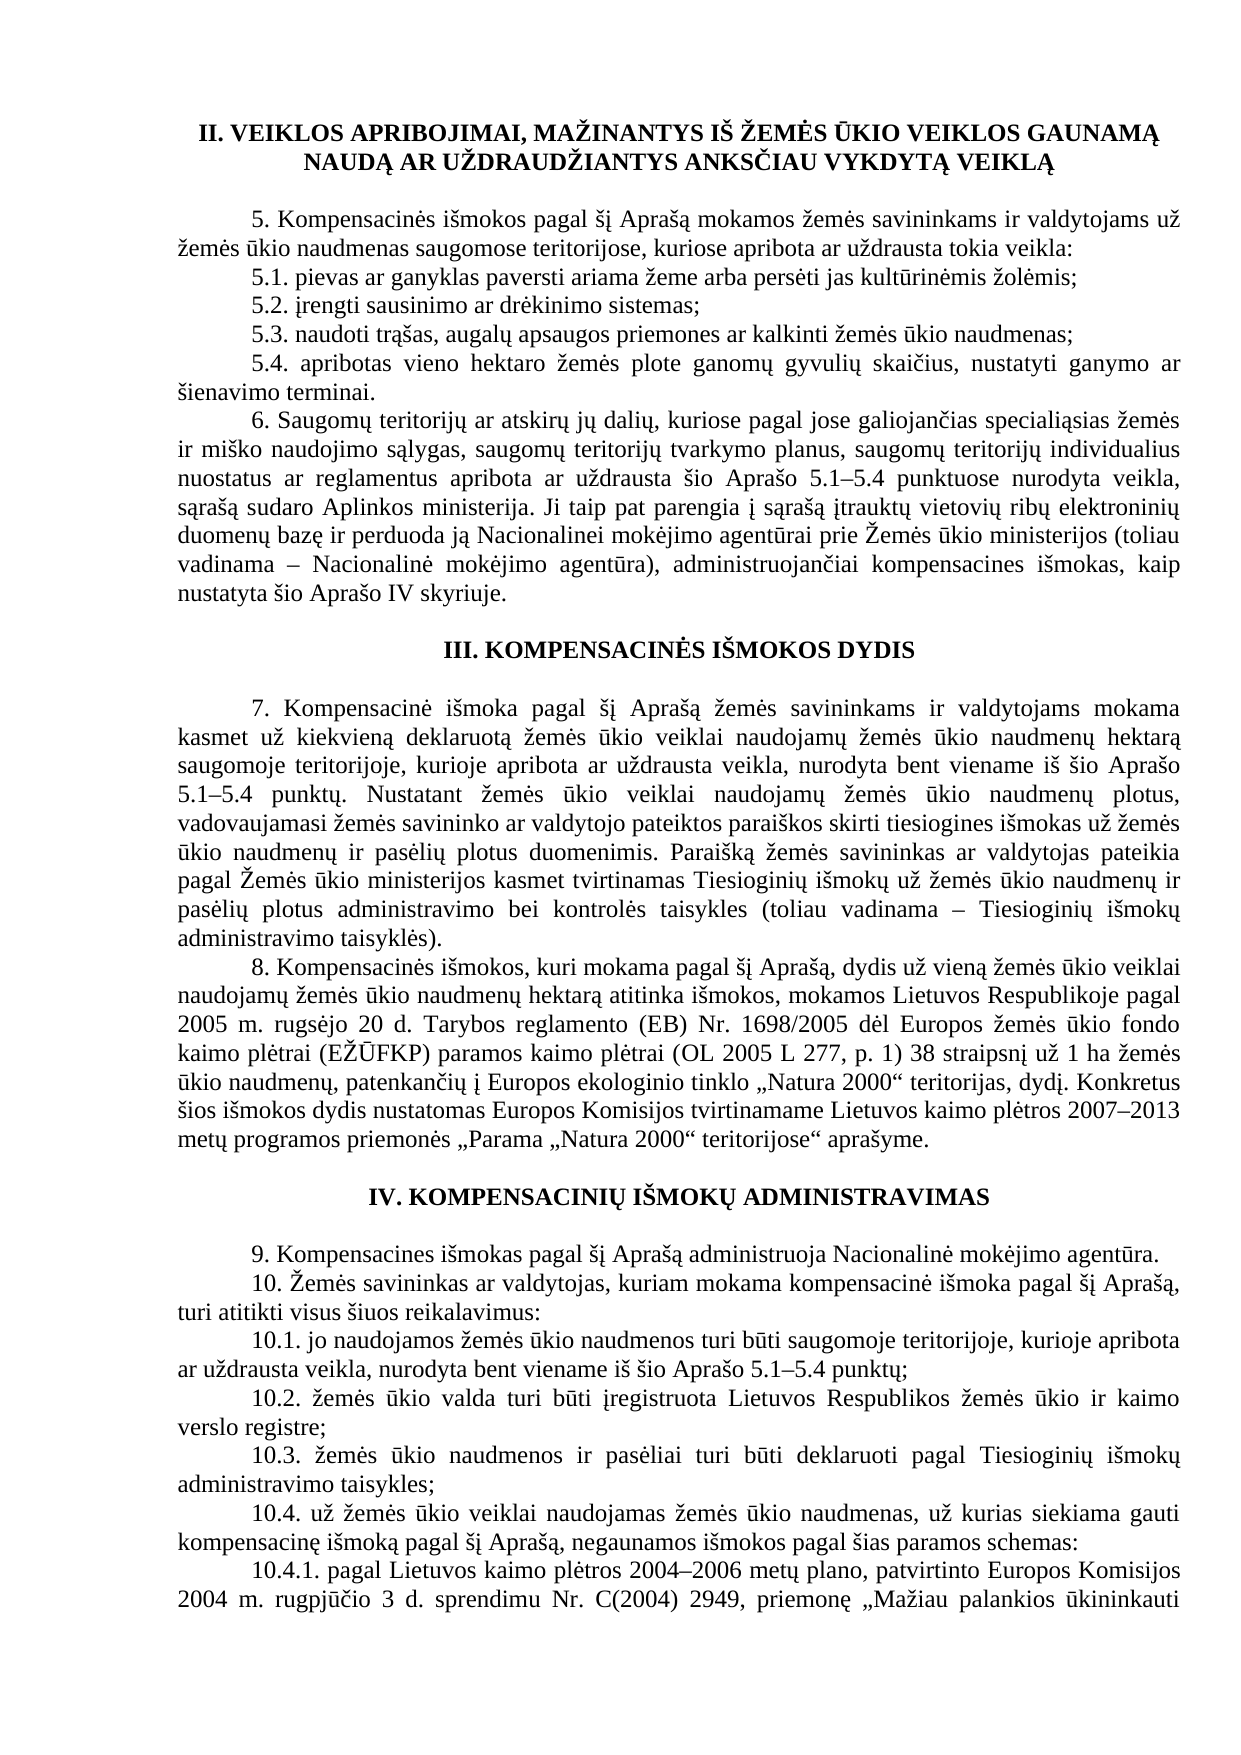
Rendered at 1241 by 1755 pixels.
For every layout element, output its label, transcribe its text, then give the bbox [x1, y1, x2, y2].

text 5.1. pievas ar ganyklas paversti ariama žeme arba persėti jas kultūrinėmis žolėmis; [177, 262, 1181, 291]
text 8. Kompensacinės išmokos, kuri mokama pagal šį Aprašą, dydis už vieną žemės ūkio veiklai naudojamų žemės ūkio naudmenų hektarą atitinka išmokos, mokamos Lietuvos Respublikoje pagal 2005 m. rugsėjo 20 d. Tarybos reglamento (EB) Nr. 1698/2005 dėl Europos žemės ūkio fondo kaimo plėtrai (EŽŪFKP) paramos kaimo plėtrai (OL 2005 L 277, p. 1) 38 straipsnį už 1 ha žemės ūkio naudmenų, patenkančių į Europos ekologinio tinklo „Natura 2000“ teritorijas, dydį. Konkretus šios išmokos dydis nustatomas Europos Komisijos tvirtinamame Lietuvos kaimo plėtros 2007–2013 metų programos priemonės „Parama „Natura 2000“ teritorijose“ aprašyme. [177, 952, 1181, 1153]
text 10.2. žemės ūkio valda turi būti įregistruota Lietuvos Respublikos žemės ūkio ir kaimo verslo registre; [177, 1383, 1181, 1441]
text 5.3. naudoti trąšas, augalų apsaugos priemones ar kalkinti žemės ūkio naudmenas; [177, 319, 1181, 348]
text 10. Žemės savininkas ar valdytojas, kuriam mokama kompensacinė išmoka pagal šį Aprašą, turi atitikti visus šiuos reikalavimus: [177, 1268, 1181, 1326]
text 7. Kompensacinė išmoka pagal šį Aprašą žemės savininkams ir valdytojams mokama kasmet už kiekvieną deklaruotą žemės ūkio veiklai naudojamų žemės ūkio naudmenų hektarą saugomoje teritorijoje, kurioje apribota ar uždrausta veikla, nurodyta bent viename iš šio Aprašo 5.1–5.4 punktų. Nustatant žemės ūkio veiklai naudojamų žemės ūkio naudmenų plotus, vadovaujamasi žemės savininko ar valdytojo pateiktos paraiškos skirti tiesiogines išmokas už žemės ūkio naudmenų ir pasėlių plotus duomenimis. Paraišką žemės savininkas ar valdytojas pateikia pagal Žemės ūkio ministerijos kasmet tvirtinamas Tiesioginių išmokų už žemės ūkio naudmenų ir pasėlių plotus administravimo bei kontrolės taisykles (toliau vadinama – Tiesioginių išmokų administravimo taisyklės). [177, 693, 1181, 952]
text 5. Kompensacinės išmokos pagal šį Aprašą mokamos žemės savininkams ir valdytojams už žemės ūkio naudmenas saugomose teritorijose, kuriose apribota ar uždrausta tokia veikla: [177, 204, 1181, 262]
text II. VEIKLOS APRIBOJIMAI, MAŽINANTYS IŠ ŽEMĖS ŪKIO VEIKLOS GAUNAMĄ NAUDĄ AR UŽDRAUDŽIANTYS ANKSČIAU VYKDYTĄ VEIKLĄ [177, 118, 1181, 176]
text 10.1. jo naudojamos žemės ūkio naudmenos turi būti saugomoje teritorijoje, kurioje apribota ar uždrausta veikla, nurodyta bent viename iš šio Aprašo 5.1–5.4 punktų; [177, 1326, 1181, 1383]
text IV. KOMPENSACINIŲ IŠMOKŲ ADMINISTRAVIMAS [177, 1182, 1181, 1211]
text 10.4. už žemės ūkio veiklai naudojamas žemės ūkio naudmenas, už kurias siekiama gauti kompensacinę išmoką pagal šį Aprašą, negaunamos išmokos pagal šias paramos schemas: [177, 1498, 1181, 1556]
text 5.4. apribotas vieno hektaro žemės plote ganomų gyvulių skaičius, nustatyti ganymo ar šienavimo terminai. [177, 348, 1181, 406]
text 5.2. įrengti sausinimo ar drėkinimo sistemas; [177, 291, 1181, 319]
text 6. Saugomų teritorijų ar atskirų jų dalių, kuriose pagal jose galiojančias specialiąsias žemės ir miško naudojimo sąlygas, saugomų teritorijų tvarkymo planus, saugomų teritorijų individualius nuostatus ar reglamentus apribota ar uždrausta šio Aprašo 5.1–5.4 punktuose nurodyta veikla, sąrašą sudaro Aplinkos ministerija. Ji taip pat parengia į sąrašą įtrauktų vietovių ribų elektroninių duomenų bazę ir perduoda ją Nacionalinei mokėjimo agentūrai prie Žemės ūkio ministerijos (toliau vadinama – Nacionalinė mokėjimo agentūra), administruojančiai kompensacines išmokas, kaip nustatyta šio Aprašo IV skyriuje. [177, 406, 1181, 607]
text 10.3. žemės ūkio naudmenos ir pasėliai turi būti deklaruoti pagal Tiesioginių išmokų administravimo taisykles; [177, 1441, 1181, 1498]
text 9. Kompensacines išmokas pagal šį Aprašą administruoja Nacionalinė mokėjimo agentūra. [177, 1239, 1181, 1268]
text III. KOMPENSACINĖS IŠMOKOS DYDIS [177, 636, 1181, 664]
text 10.4.1. pagal Lietuvos kaimo plėtros 2004–2006 metų plano, patvirtinto Europos Komisijos 2004 m. rugpjūčio 3 d. sprendimu Nr. C(2004) 2949, priemonę „Mažiau palankios ūkininkauti [177, 1556, 1181, 1613]
